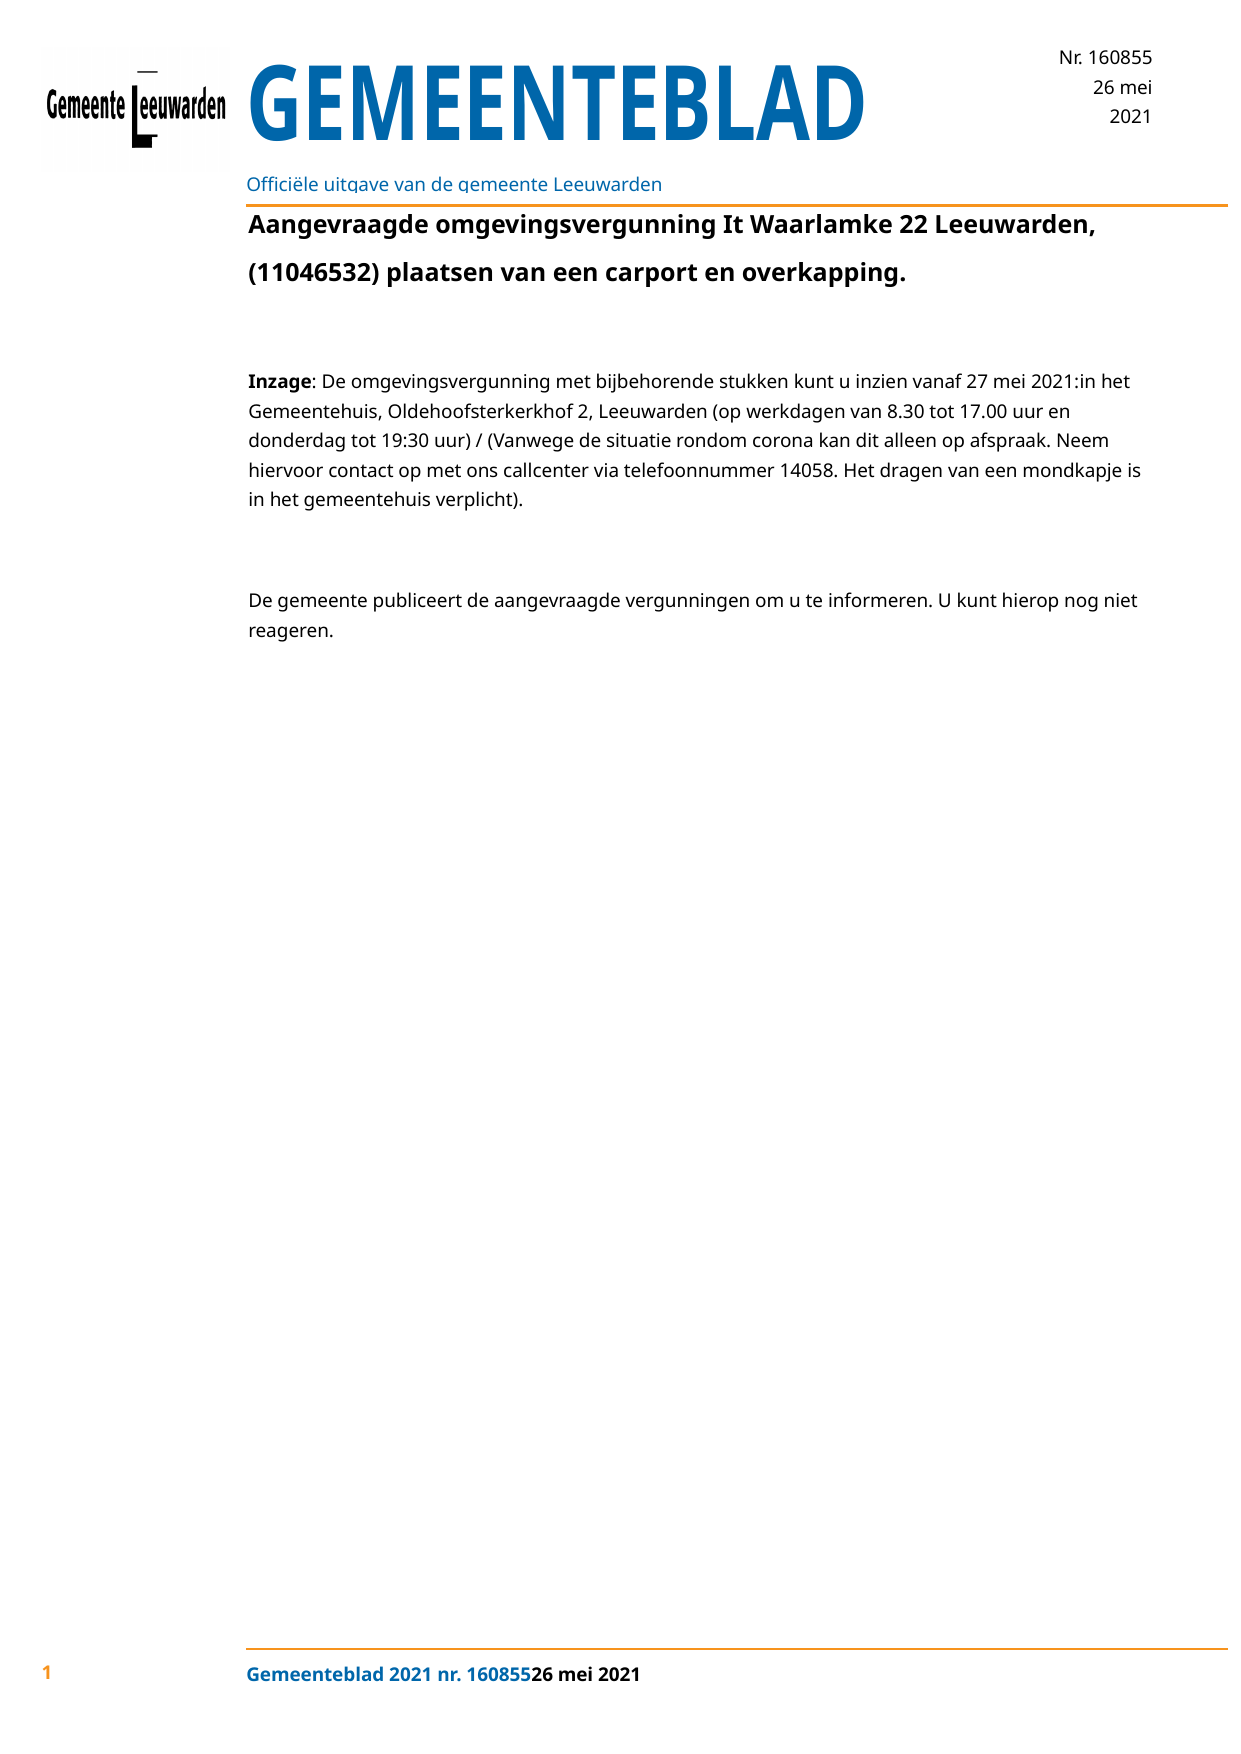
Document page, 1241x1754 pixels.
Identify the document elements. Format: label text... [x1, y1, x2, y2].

text De gemeente publiceert de aangevraagde vergunningen om u te informeren. U kunt hierop nog niet reageren. [248, 587, 1152, 643]
text Aangevraagde omgevingsvergunning It Waarlamke 22 Leeuwarden, (11046532) plaatsen van een carport en overkapping. [248, 207, 1152, 288]
picture [41, 47, 231, 172]
text Inzage: De omgevingsvergunning met bijbehorende stukken kunt u inzien vanaf 27 mei 2021:in het Gemeentehuis, Oldehoofsterkerkhof 2, Leeuwarden (op werkdagen van 8.30 tot 17.00 uur en donderdag tot 19:30 uur) / (Vanwege de situatie rondom corona kan dit alleen op afspraak. Neem hiervoor contact op met ons callcenter via telefoonnummer 14058. Het dragen van een mondkapje is in het gemeentehuis verplicht). [248, 368, 1152, 512]
